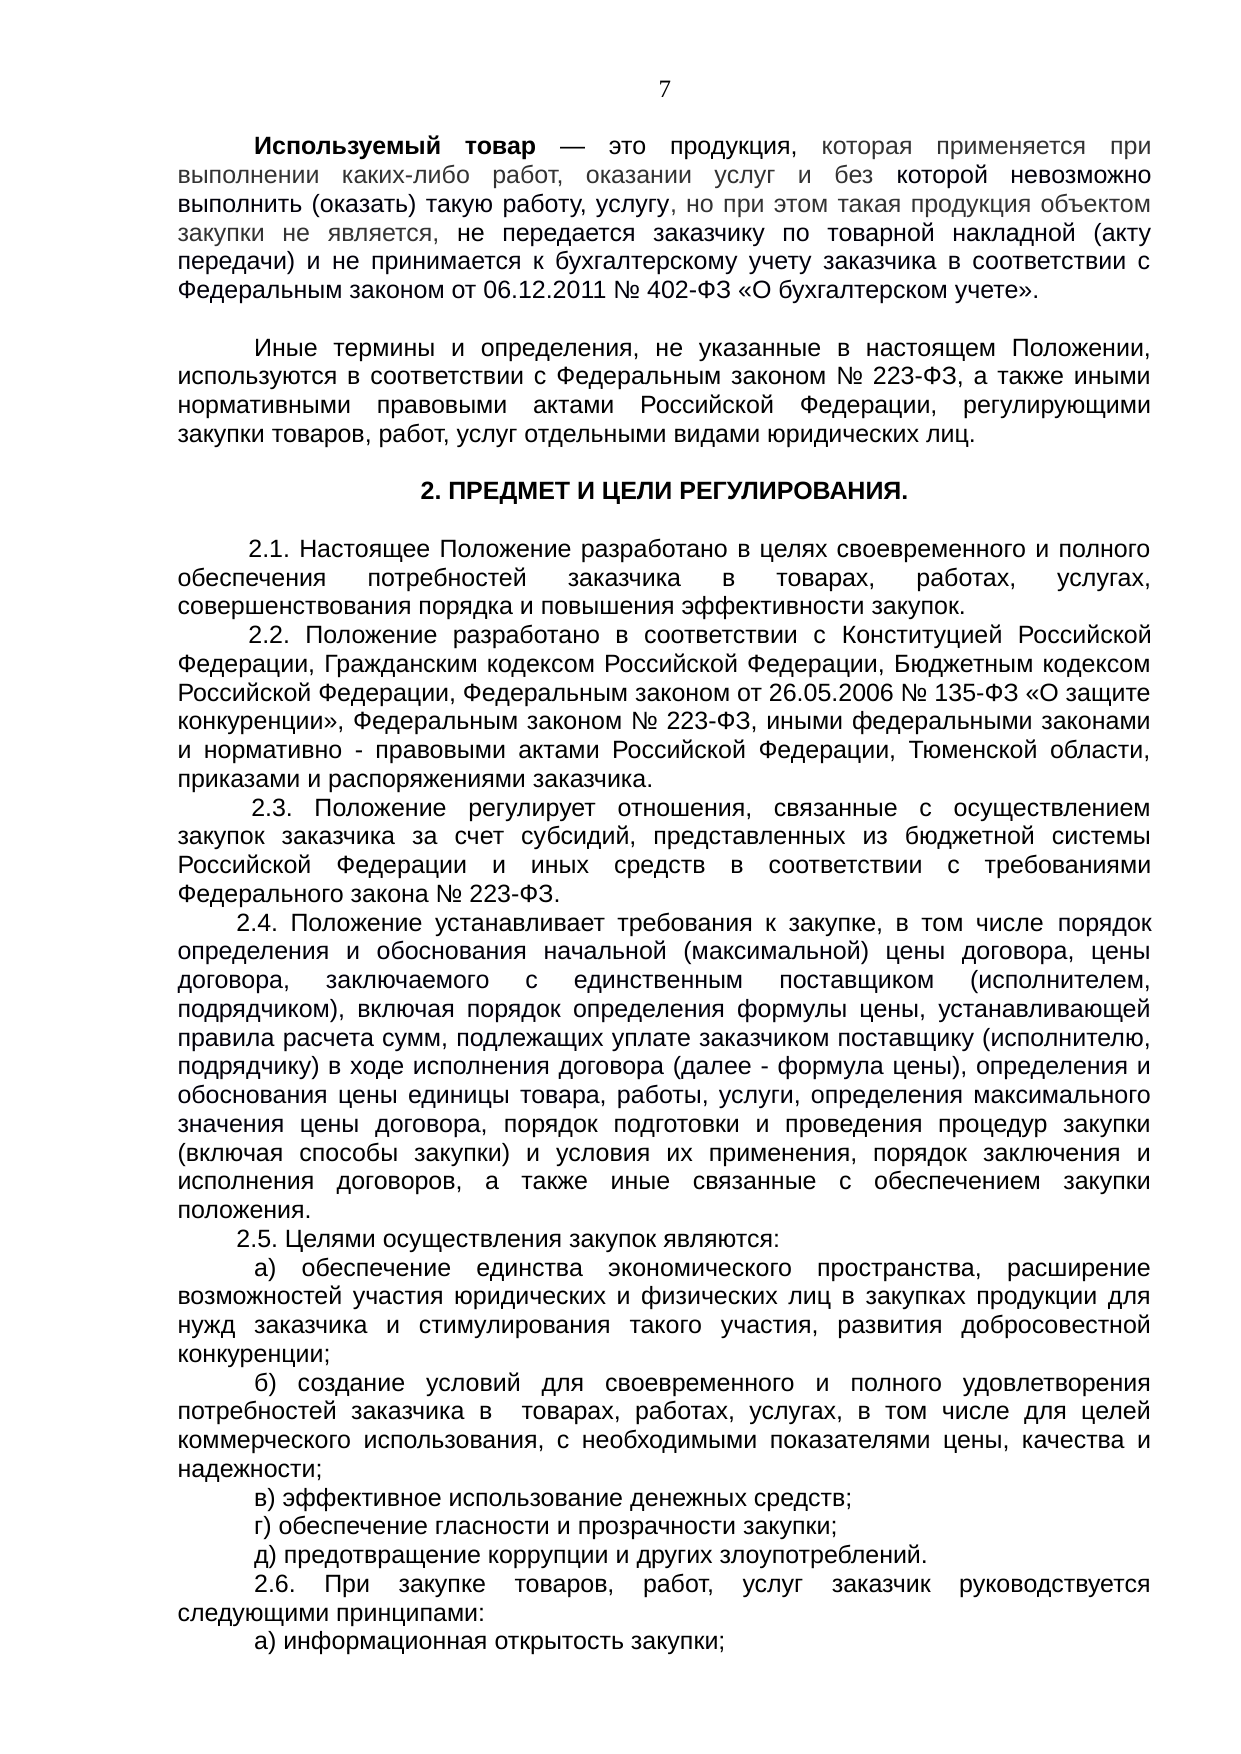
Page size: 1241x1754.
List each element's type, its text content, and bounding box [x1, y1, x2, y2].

text 2.4. Положение устанавливает требования к закупке, в том числе порядок определения и обоснования начальной (максимальной) цены договора, цены договора, заключаемого с единственным поставщиком (исполнителем, подрядчиком), включая порядок определения формулы цены, устанавливающей правила расчета сумм, подлежащих уплате заказчиком поставщику (исполнителю, подрядчику) в ходе исполнения договора (далее - формула цены), определения и обоснования цены единицы товара, работы, услуги, определения максимального значения цены договора, порядок подготовки и проведения процедур закупки (включая способы закупки) и условия их применения, порядок заключения и исполнения договоров, а также иные связанные с обеспечением закупки положения. [177, 907, 1152, 1224]
text 2.3. Положение регулирует отношения, связанные с осуществлением закупок заказчика за счет субсидий, представленных из бюджетной системы Российской Федерации и иных средств в соответствии с требованиями Федерального закона № 223-ФЗ. [177, 792, 1152, 907]
text 2.1. Настоящее Положение разработано в целях своевременного и полного обеспечения потребностей заказчика в товарах, работах, услугах, совершенствования порядка и повышения эффективности закупок. [177, 534, 1152, 620]
text д) предотвращение коррупции и других злоупотреблений. [177, 1540, 1152, 1569]
text 2.2. Положение разработано в соответствии с Конституцией Российской Федерации, Гражданским кодексом Российской Федерации, Бюджетным кодексом Российской Федерации, Федеральным законом от 26.05.2006 № 135-ФЗ «О защите конкуренции», Федеральным законом № 223-ФЗ, иными федеральными законами и нормативно - правовыми актами Российской Федерации, Тюменской области, приказами и распоряжениями заказчика. [177, 620, 1152, 792]
text а) обеспечение единства экономического пространства, расширение возможностей участия юридических и физических лиц в закупках продукции для нужд заказчика и стимулирования такого участия, развития добросовестной конкуренции; [177, 1252, 1152, 1367]
text а) информационная открытость закупки; [177, 1626, 1152, 1655]
text 2.6. При закупке товаров, работ, услуг заказчик руководствуется следующими принципами: [177, 1569, 1152, 1626]
text 2.5. Целями осуществления закупок являются: [177, 1224, 1152, 1252]
text б) создание условий для своевременного и полного удовлетворения потребностей заказчика в товарах, работах, услугах, в том числе для целей коммерческого использования, с необходимыми показателями цены, качества и надежности; [177, 1367, 1152, 1482]
text в) эффективное использование денежных средств; [177, 1482, 1152, 1511]
text 2. ПРЕДМЕТ И ЦЕЛИ РЕГУЛИРОВАНИЯ. [177, 476, 1152, 505]
text Используемый товар — это продукция, которая применяется при выполнении каких-либо работ, оказании услуг и без которой невозможно выполнить (оказать) такую работу, услугу, но при этом такая продукция объектом закупки не является, не передается заказчику по товарной накладной (акту передачи) и не принимается к бухгалтерскому учету заказчика в соответствии с Федеральным законом от 06.12.2011 № 402-ФЗ «О бухгалтерском учете». [177, 131, 1152, 304]
text г) обеспечение гласности и прозрачности закупки; [177, 1511, 1152, 1540]
text Иные термины и определения, не указанные в настоящем Положении, используются в соответствии с Федеральным законом № 223-ФЗ, а также иными нормативными правовыми актами Российской Федерации, регулирующими закупки товаров, работ, услуг отдельными видами юридических лиц. [177, 332, 1152, 447]
